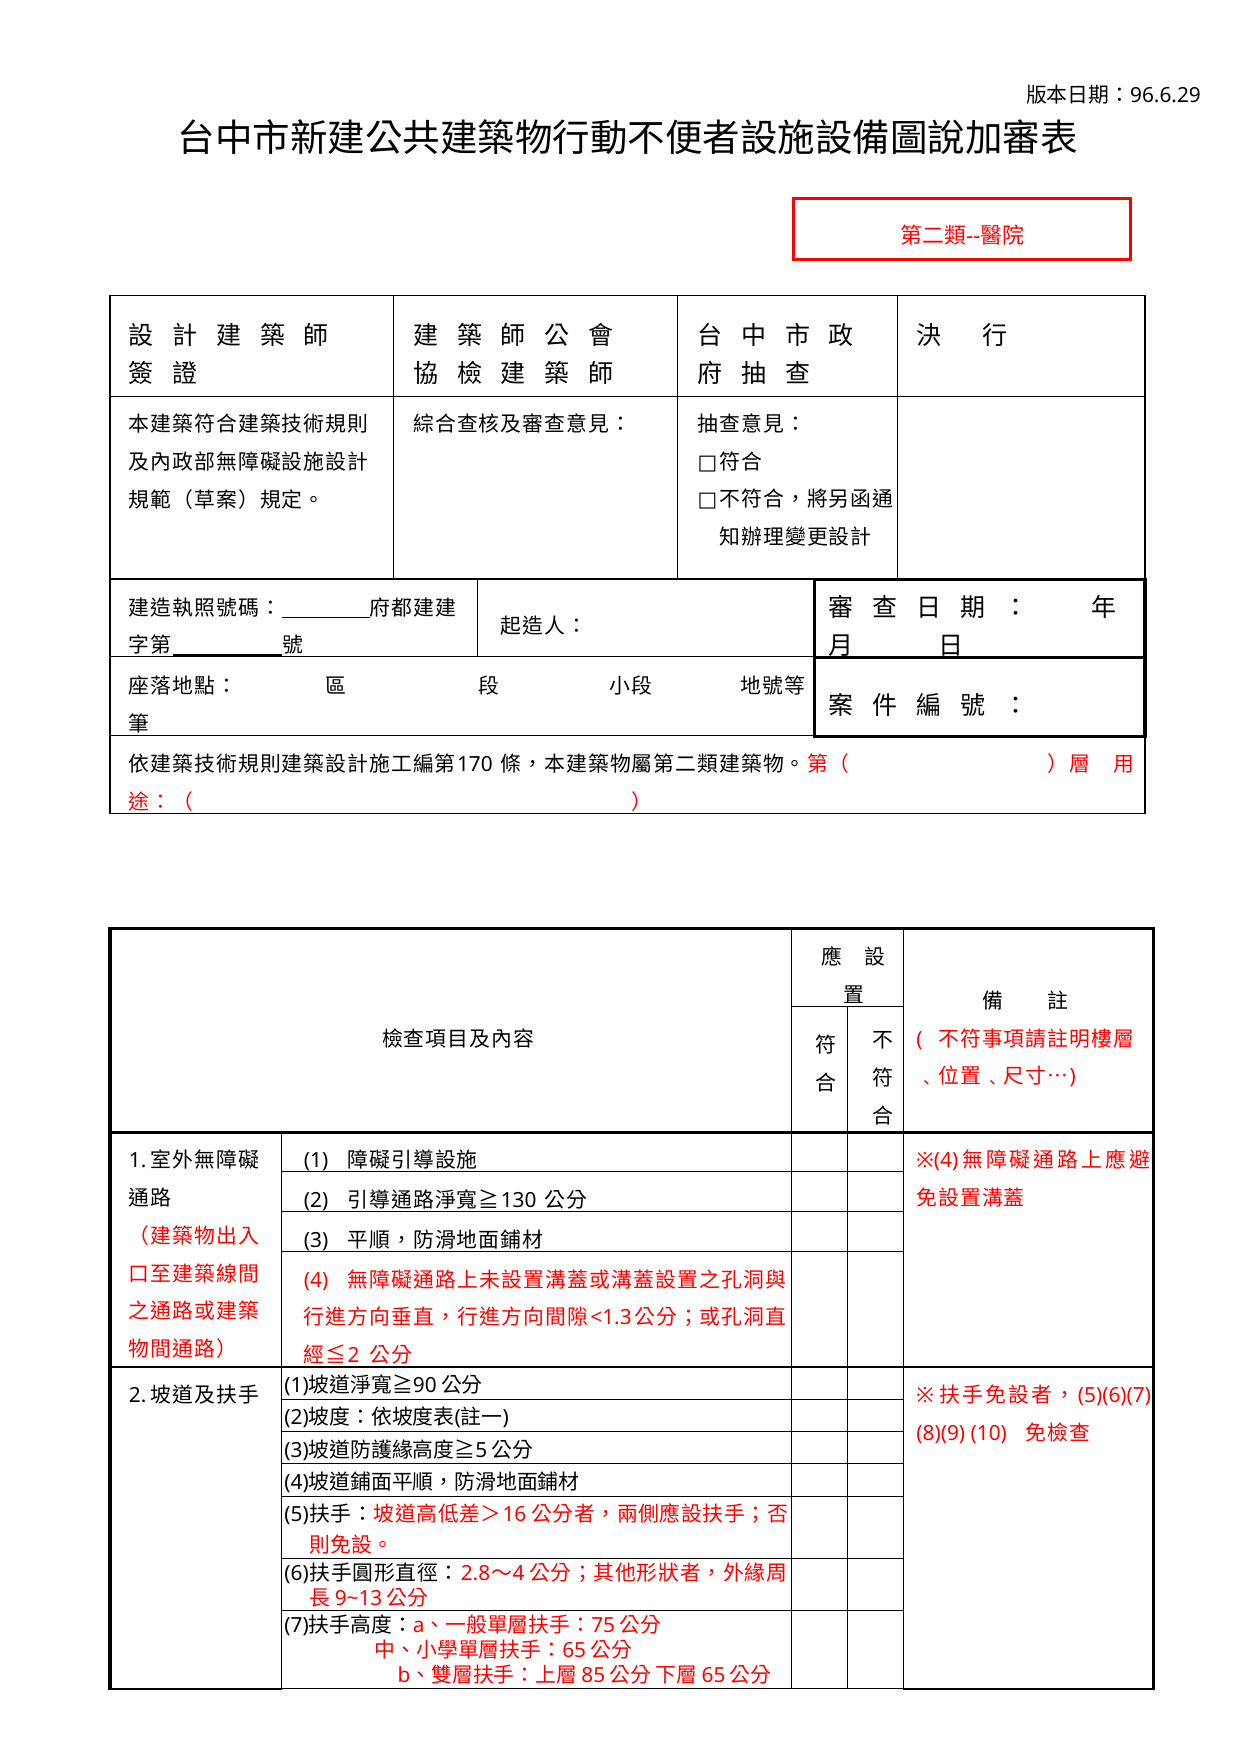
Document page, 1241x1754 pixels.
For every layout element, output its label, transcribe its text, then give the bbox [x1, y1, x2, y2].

table_cell [1147, 578, 1154, 656]
table_cell 備 註 (不符事項請註明樓層﹑位置﹑尺寸…) [904, 930, 1152, 1131]
table_header 決 行 [898, 296, 1144, 396]
table_cell 審查日期： 年 月 日 [816, 581, 1143, 656]
table_header 第二類--醫院 [795, 200, 1129, 258]
table_cell [110, 814, 1145, 927]
table_cell [848, 1497, 903, 1558]
table_cell [848, 1172, 903, 1211]
table_cell 檢查項目及內容 [112, 930, 791, 1131]
table_header 設計建築師簽證 [111, 296, 393, 396]
table_cell [848, 1432, 903, 1463]
table_cell (4)無障礙通路上未設置溝蓋或溝蓋設置之孔洞與行進方向垂直，行進方向間隙<1.3公分；或孔洞直經≦2公分 [282, 1252, 791, 1366]
table_cell [792, 1134, 847, 1171]
table_cell [792, 1252, 847, 1366]
table_cell ※(4)無障礙通路上應避免設置溝蓋 [904, 1134, 1152, 1366]
table_cell (5)扶手：坡道高低差＞16公分者，兩側應設扶手；否則免設。 [282, 1497, 791, 1558]
table_cell (4)坡道鋪面平順，防滑地面鋪材 [282, 1464, 791, 1496]
table_cell (7)扶手高度：a、一般單層扶手：75公分 中、小學單層扶手：65公分 b、雙層扶手：上層85公分 下層65公分 [282, 1611, 791, 1687]
table_cell [1147, 656, 1154, 734]
table_cell [848, 1134, 903, 1171]
table_cell 起造人： [478, 580, 813, 656]
table_cell [792, 1611, 847, 1687]
table_cell [792, 1212, 847, 1251]
table_cell 依建築技術規則建築設計施工編第170條，本建築物屬第二類建築物。第（ ）層 用途：（ ） [111, 736, 1144, 813]
table_cell [848, 1252, 903, 1366]
table_cell 座落地點： 區 段 小段 地號等 筆 [111, 657, 813, 734]
table_cell [848, 1611, 903, 1687]
table_cell [848, 1212, 903, 1251]
table_cell ※扶手免設者，(5)(6)(7)(8)(9) (10)免檢查 [904, 1368, 1152, 1687]
table_cell (1)坡道淨寬≧90公分 [282, 1368, 791, 1398]
table_cell [848, 1368, 903, 1398]
text 版本日期：96.6.29 [63, 78, 1201, 108]
table_cell [1146, 396, 1154, 577]
table_cell [792, 1172, 847, 1211]
table_cell [848, 1559, 903, 1610]
table_cell [792, 1400, 847, 1431]
table_cell [1146, 735, 1154, 813]
table_cell [792, 1497, 847, 1558]
table_cell 2.坡道及扶手 [112, 1368, 281, 1687]
table_cell (2)引導通路淨寬≧130公分 [282, 1172, 791, 1211]
table_cell 本建築符合建築技術規則及內政部無障礙設施設計規範（草案）規定。 [111, 397, 393, 577]
table_cell [792, 1559, 847, 1610]
table_cell 建造執照號碼： 府都建建字第 號 [111, 580, 477, 656]
table_cell 綜合查核及審查意見： [394, 397, 677, 577]
table_cell [898, 397, 1144, 577]
text 台中市新建公共建築物行動不便者設施設備圖說加審表 [54, 108, 1201, 163]
table_cell 1.室外無障礙通路 （建築物出入口至建築線間之通路或建築物間通路） [112, 1134, 281, 1366]
table_cell 不符合 [848, 1007, 903, 1131]
table_cell [792, 1368, 847, 1398]
table_cell [792, 1432, 847, 1463]
table_cell 應 設 置 [792, 930, 903, 1006]
table_header 台中市政府抽查 [678, 296, 897, 396]
table_cell (3)平順，防滑地面鋪材 [282, 1212, 791, 1251]
table_cell [848, 1464, 903, 1496]
table_cell (2)坡度：依坡度表(註一) [282, 1400, 791, 1431]
table_cell 抽查意見： □符合 □不符合，將另函通知辦理變更設計 [678, 397, 897, 577]
table_cell [792, 1464, 847, 1496]
table_header 建築師公會協檢建築師 [394, 296, 677, 396]
table_cell 符合 [792, 1007, 847, 1131]
table_cell (1)障礙引導設施 [282, 1134, 791, 1171]
table_cell (3)坡道防護緣高度≧5公分 [282, 1432, 791, 1463]
table_cell (6)扶手圓形直徑：2.8～4公分；其他形狀者，外緣周長9~13公分 [282, 1559, 791, 1610]
table_cell [848, 1400, 903, 1431]
table_cell [1145, 813, 1154, 927]
table_header [1146, 295, 1154, 396]
table_cell 案件編號： [816, 659, 1143, 734]
